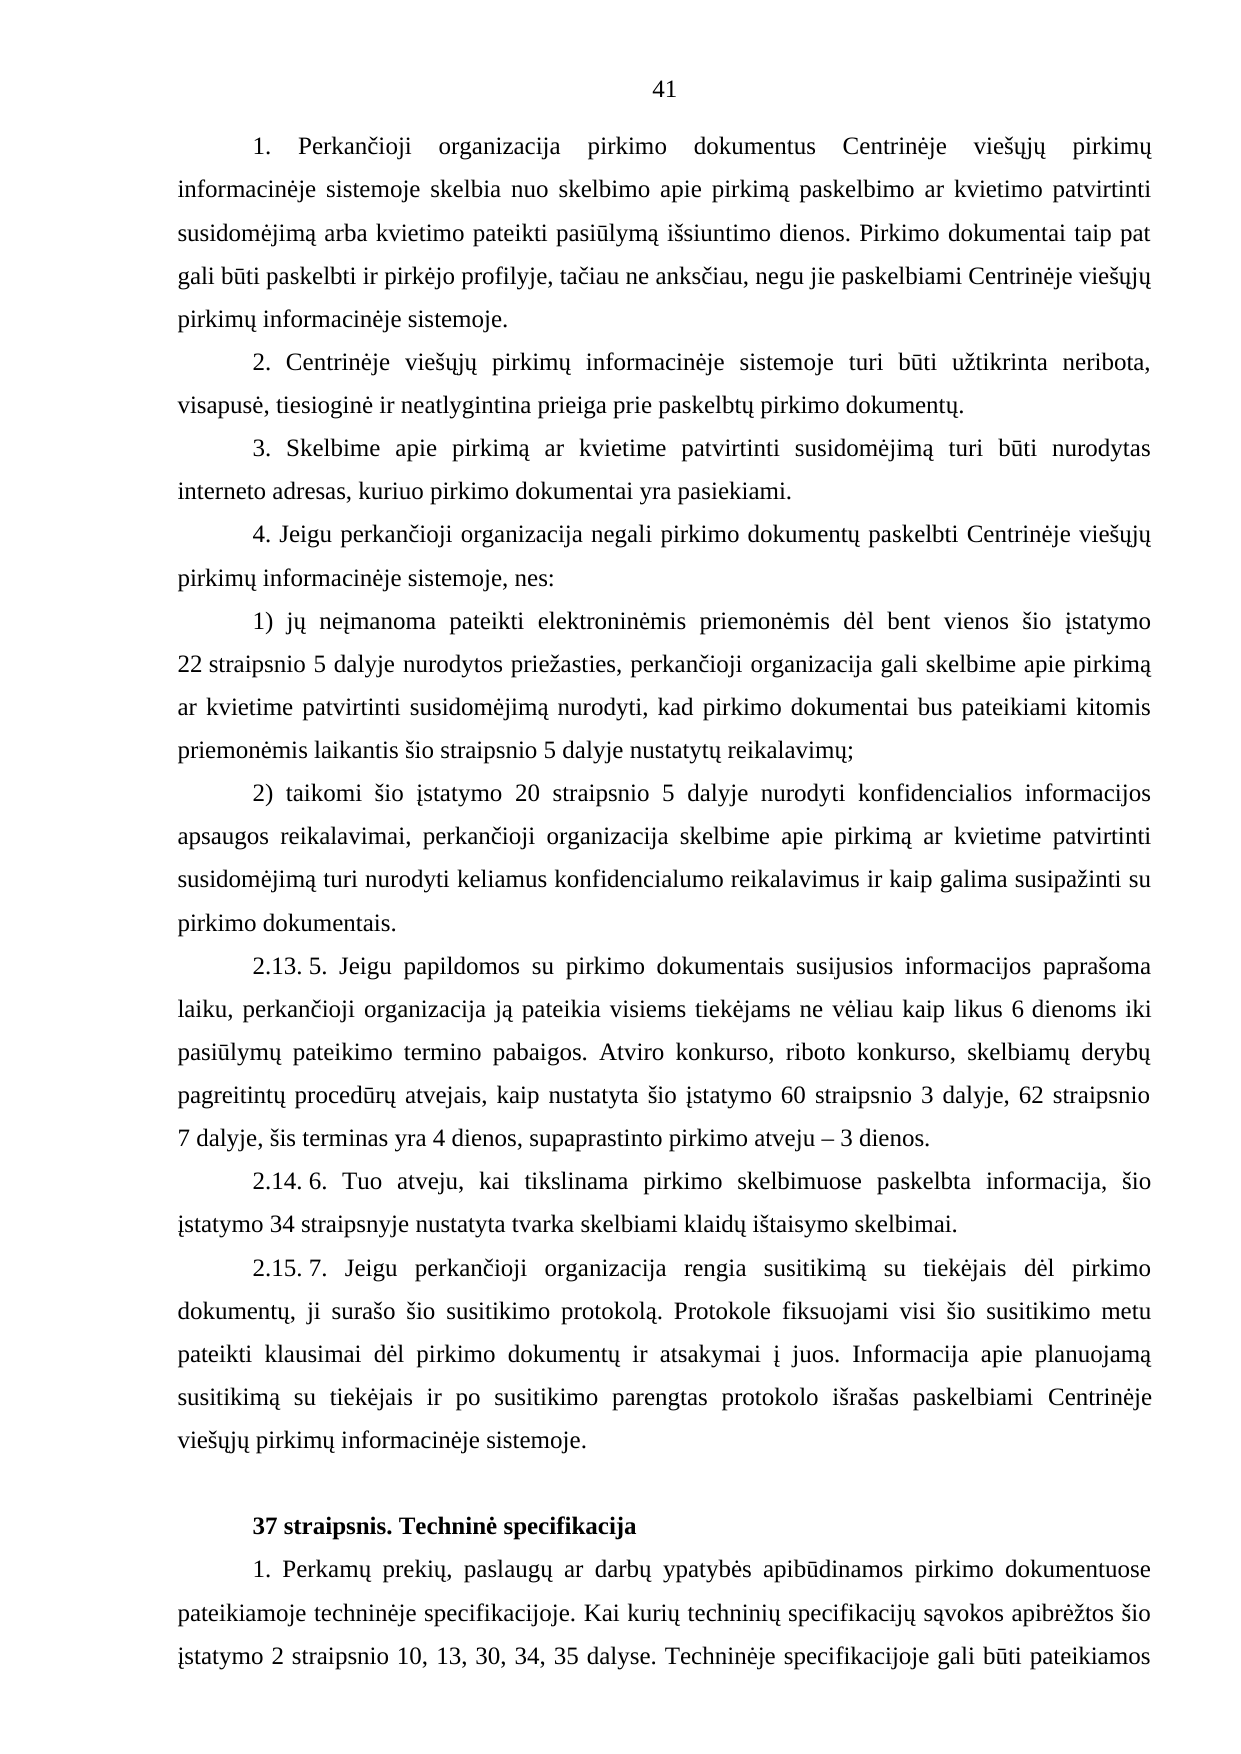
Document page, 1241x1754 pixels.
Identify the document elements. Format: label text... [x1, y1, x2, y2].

text 1. Perkančioji organizacija pirkimo dokumentus Centrinėje viešųjų pirkimų informacinėje sistemoje skelbia nuo skelbimo apie pirkimą paskelbimo ar kvietimo patvirtinti susidomėjimą arba kvietimo pateikti pasiūlymą išsiuntimo dienos. Pirkimo dokumentai taip pat gali būti paskelbti ir pirkėjo profilyje, tačiau ne anksčiau, negu jie paskelbiami Centrinėje viešųjų pirkimų informacinėje sistemoje. [177, 131, 1152, 333]
text 4. Jeigu perkančioji organizacija negali pirkimo dokumentų paskelbti Centrinėje viešųjų pirkimų informacinėje sistemoje, nes: [177, 519, 1152, 591]
subtitle 7. Jeigu perkančioji organizacija rengia susitikimą su tiekėjais dėl pirkimo dokumentų, ji surašo šio susitikimo protokolą. Protokole fiksuojami visi šio susitikimo metu pateikti klausimai dėl pirkimo dokumentų ir atsakymai į juos. Informacija apie planuojamą susitikimą su tiekėjais ir po susitikimo parengtas protokolo išrašas paskelbiami Centrinėje viešųjų pirkimų informacinėje sistemoje. [177, 1253, 1152, 1454]
text 37 straipsnis. Techninė specifikacija [177, 1511, 1152, 1540]
text 1) jų neįmanoma pateikti elektroninėmis priemonėmis dėl bent vienos šio įstatymo 22 straipsnio 5 dalyje nurodytos priežasties, perkančioji organizacija gali skelbime apie pirkimą ar kvietime patvirtinti susidomėjimą nurodyti, kad pirkimo dokumentai bus pateikiami kitomis priemonėmis laikantis šio straipsnio 5 dalyje nustatytų reikalavimų; [177, 606, 1152, 764]
text 2. Centrinėje viešųjų pirkimų informacinėje sistemoje turi būti užtikrinta neribota, visapusė, tiesioginė ir neatlygintina prieiga prie paskelbtų pirkimo dokumentų. [177, 347, 1152, 419]
text 2) taikomi šio įstatymo 20 straipsnio 5 dalyje nurodyti konfidencialios informacijos apsaugos reikalavimai, perkančioji organizacija skelbime apie pirkimą ar kvietime patvirtinti susidomėjimą turi nurodyti keliamus konfidencialumo reikalavimus ir kaip galima susipažinti su pirkimo dokumentais. [177, 778, 1152, 936]
subtitle 5. Jeigu papildomos su pirkimo dokumentais susijusios informacijos paprašoma laiku, perkančioji organizacija ją pateikia visiems tiekėjams ne vėliau kaip likus 6 dienoms iki pasiūlymų pateikimo termino pabaigos. Atviro konkurso, riboto konkurso, skelbiamų derybų pagreitintų procedūrų atvejais, kaip nustatyta šio įstatymo 60 straipsnio 3 dalyje, 62 straipsnio 7 dalyje, šis terminas yra 4 dienos, supaprastinto pirkimo atveju – 3 dienos. [177, 951, 1152, 1152]
text 3. Skelbime apie pirkimą ar kvietime patvirtinti susidomėjimą turi būti nurodytas interneto adresas, kuriuo pirkimo dokumentai yra pasiekiami. [177, 433, 1152, 505]
text 1. Perkamų prekių, paslaugų ar darbų ypatybės apibūdinamos pirkimo dokumentuose pateikiamoje techninėje specifikacijoje. Kai kurių techninių specifikacijų sąvokos apibrėžtos šio įstatymo 2 straipsnio 10, 13, 30, 34, 35 dalyse. Techninėje specifikacijoje gali būti pateikiamos [177, 1554, 1152, 1669]
subtitle 6. Tuo atveju, kai tikslinama pirkimo skelbimuose paskelbta informacija, šio įstatymo 34 straipsnyje nustatyta tvarka skelbiami klaidų ištaisymo skelbimai. [177, 1166, 1152, 1238]
